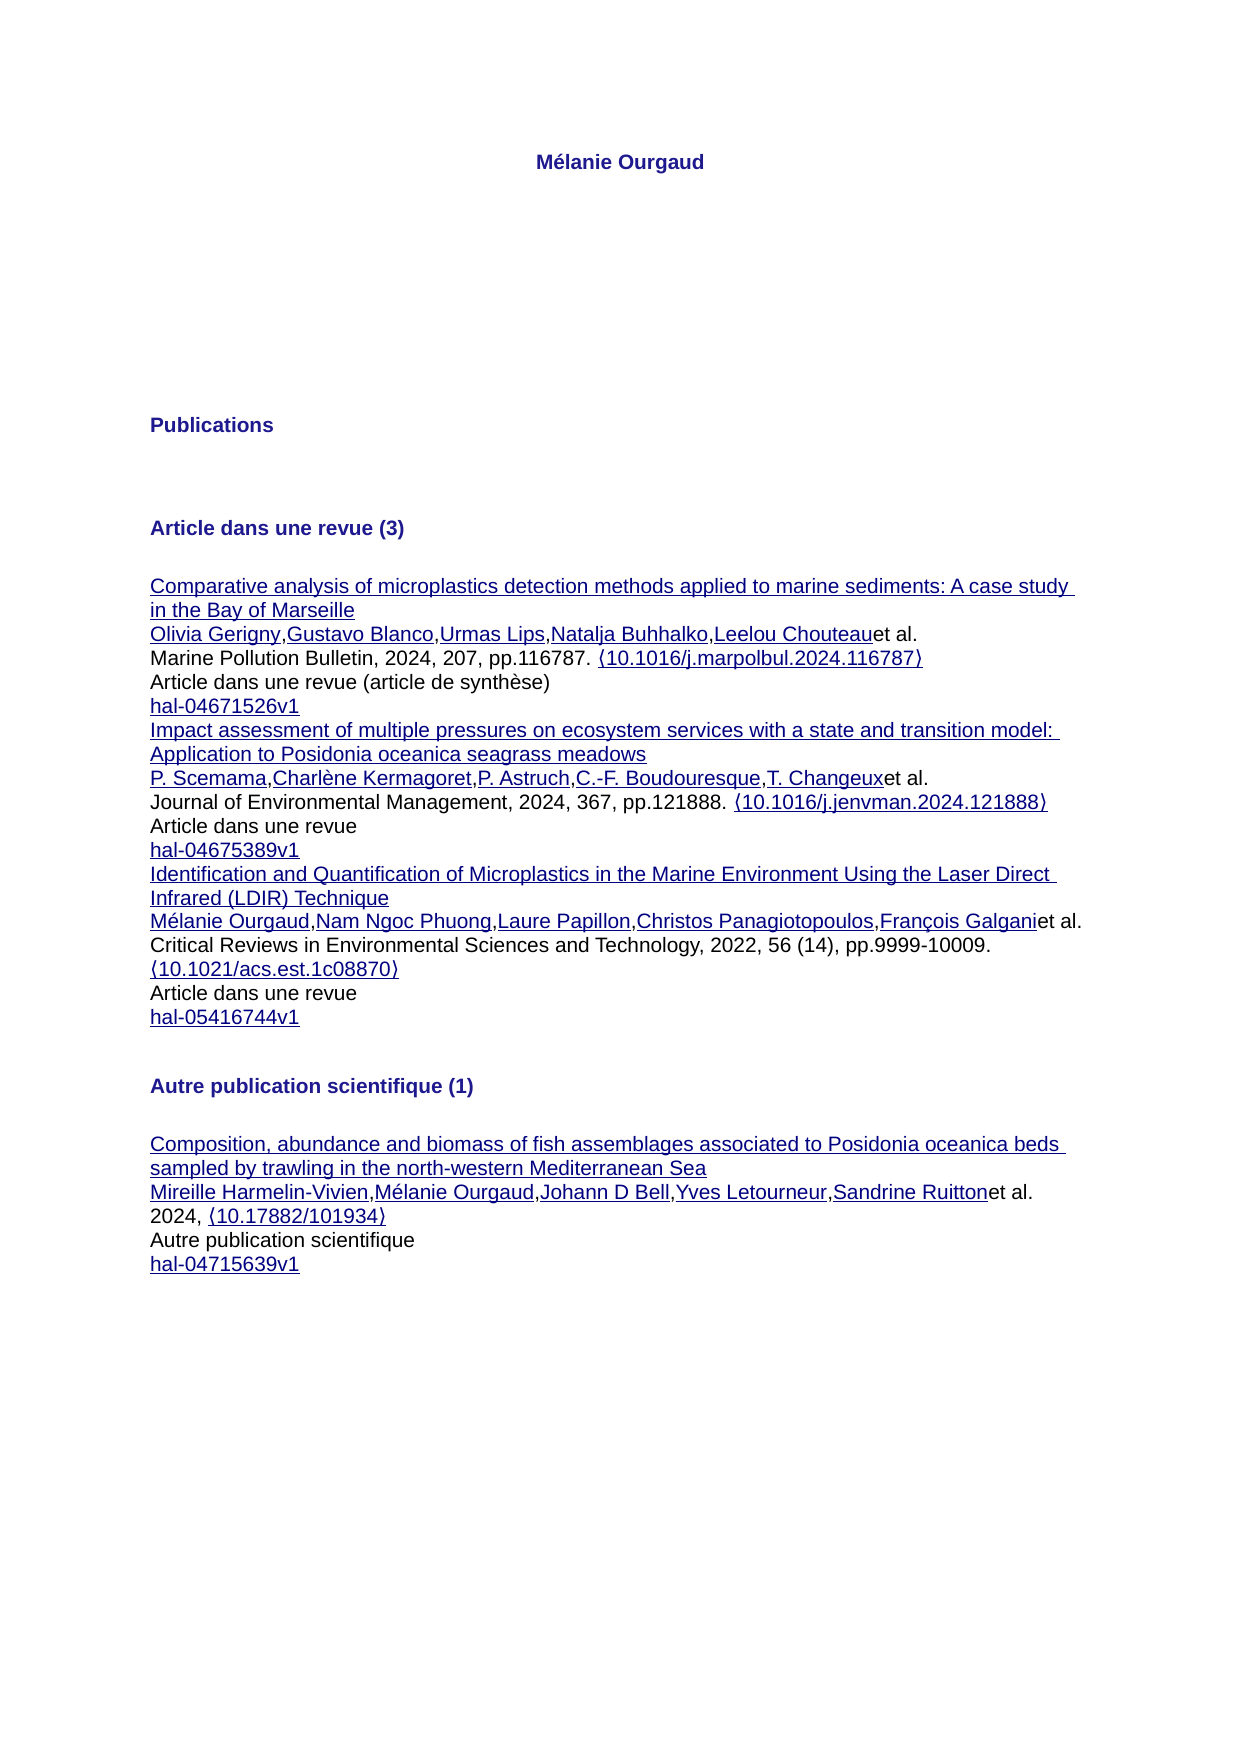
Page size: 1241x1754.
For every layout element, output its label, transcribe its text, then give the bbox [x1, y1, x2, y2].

subtitle Publications [150, 412, 1090, 436]
table_header Composition, abundance and biomass of fish assemblages associated to Posidonia oceanica beds sampled by trawling in the north-western Mediterranean Sea Mireille Harmelin-Vivien,Mélanie Ourgaud,Johann D Bell,Yves Letourneur,Sandrine Ruittonet al. 2024, ⟨10.17882/101934⟩ Autre publication scientifique hal-04715639v1 [150, 1132, 1090, 1276]
subtitle Article dans une revue (3) [150, 516, 1090, 539]
subtitle Autre publication scientifique (1) [150, 1074, 1090, 1098]
table_header Comparative analysis of microplastics detection methods applied to marine sediments: A case study in the Bay of Marseille Olivia Gerigny,Gustavo Blanco,Urmas Lips,Natalja Buhhalko,Leelou Chouteauet al. Marine Pollution Bulletin, 2024, 207, pp.116787. ⟨10.1016/j.marpolbul.2024.116787⟩ Article dans une revue (article de synthèse) hal-04671526v1 [150, 574, 1090, 718]
table_cell Identification and Quantification of Microplastics in the Marine Environment Using the Laser Direct Infrared (LDIR) Technique Mélanie Ourgaud,Nam Ngoc Phuong,Laure Papillon,Christos Panagiotopoulos,François Galganiet al. Critical Reviews in Environmental Sciences and Technology, 2022, 56 (14), pp.9999-10009. ⟨10.1021/acs.est.1c08870⟩ Article dans une revue hal-05416744v1 [150, 861, 1090, 1029]
table_cell Impact assessment of multiple pressures on ecosystem services with a state and transition model: Application to Posidonia oceanica seagrass meadows P. Scemama,Charlène Kermagoret,P. Astruch,C.-F. Boudouresque,T. Changeuxet al. Journal of Environmental Management, 2024, 367, pp.121888. ⟨10.1016/j.jenvman.2024.121888⟩ Article dans une revue hal-04675389v1 [150, 718, 1090, 861]
subtitle Mélanie Ourgaud [150, 150, 1090, 174]
